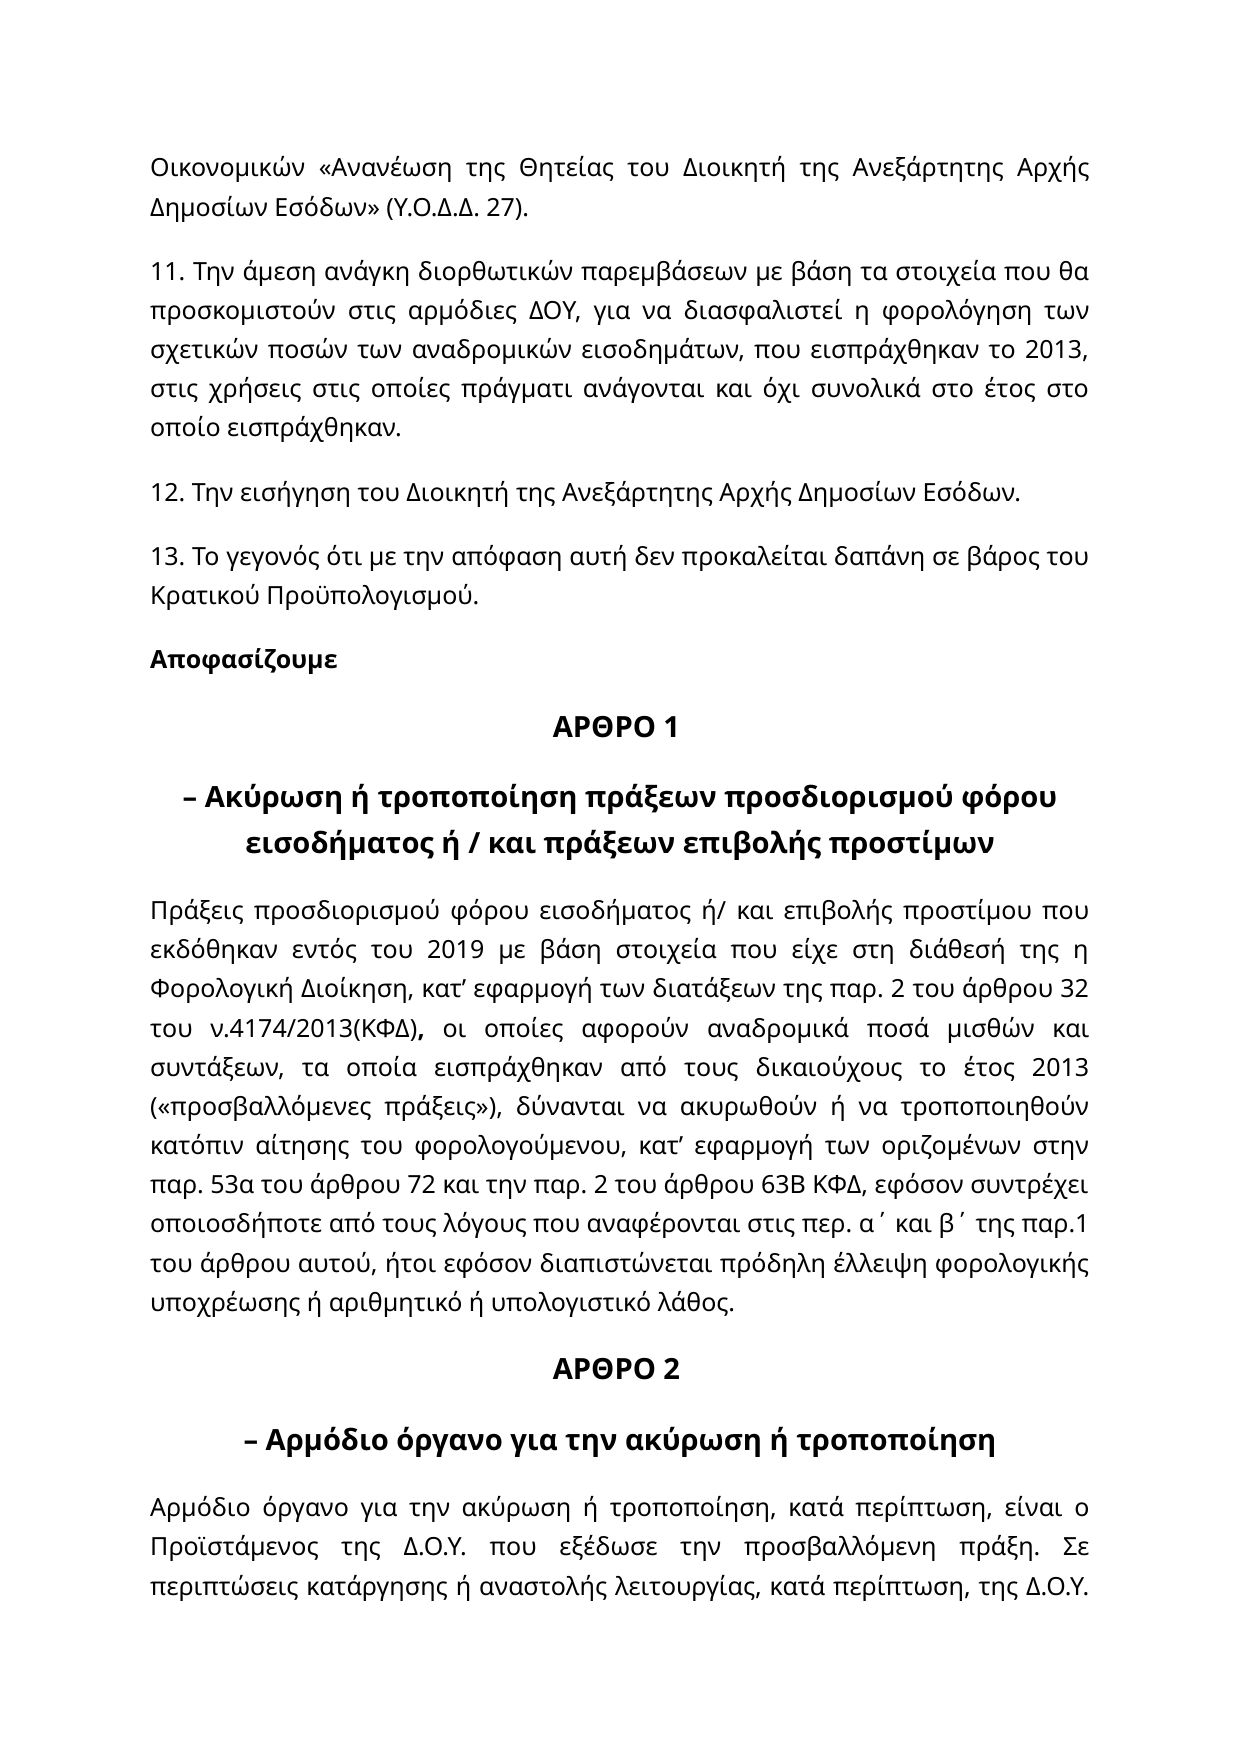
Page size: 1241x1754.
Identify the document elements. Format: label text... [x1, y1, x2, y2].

subtitle ΑΡΘΡΟ 1 [150, 706, 1090, 746]
text Πράξεις προσδιορισμού φόρου εισοδήματος ή/ και επιβολής προστίμου που εκδόθηκαν εντός του 2019 με βάση στοιχεία που είχε στη διάθεσή της η Φορολογική Διοίκηση, κατ’ εφαρμογή των διατάξεων της παρ. 2 του άρθρου 32 του ν.4174/2013(ΚΦΔ), οι οποίες αφορούν αναδρομικά ποσά μισθών και συντάξεων, τα οποία εισπράχθηκαν από τους δικαιούχους το έτος 2013 («προσβαλλόμενες πράξεις»), δύνανται να ακυρωθούν ή να τροποποιηθούν κατόπιν αίτησης του φορολογούμενου, κατ’ εφαρμογή των οριζομένων στην παρ. 53α του άρθρου 72 και την παρ. 2 του άρθρου 63Β ΚΦΔ, εφόσον συντρέχει οποιοσδήποτε από τους λόγους που αναφέρονται στις περ. α΄ και β΄ της παρ.1 του άρθρου αυτού, ήτοι εφόσον διαπιστώνεται πρόδηλη έλλειψη φορολογικής υποχρέωσης ή αριθμητικό ή υπολογιστικό λάθος. [150, 893, 1090, 1318]
text Αποφασίζουμε [150, 642, 1090, 676]
text 13. Το γεγονός ότι με την απόφαση αυτή δεν προκαλείται δαπάνη σε βάρος του Κρατικού Προϋπολογισμού. [150, 538, 1090, 612]
text 11. Την άμεση ανάγκη διορθωτικών παρεμβάσεων με βάση τα στοιχεία που θα προσκομιστούν στις αρμόδιες ΔΟΥ, για να διασφαλιστεί η φορολόγηση των σχετικών ποσών των αναδρομικών εισοδημάτων, που εισπράχθηκαν το 2013, στις χρήσεις στις οποίες πράγματι ανάγονται και όχι συνολικά στο έτος στο οποίο εισπράχθηκαν. [150, 253, 1090, 444]
subtitle ΑΡΘΡΟ 2 [150, 1348, 1090, 1388]
text Αρμόδιο όργανο για την ακύρωση ή τροποποίηση, κατά περίπτωση, είναι ο Προϊστάμενος της Δ.Ο.Υ. που εξέδωσε την προσβαλλόμενη πράξη. Σε περιπτώσεις κατάργησης ή αναστολής λειτουργίας, κατά περίπτωση, της Δ.Ο.Υ. [150, 1490, 1090, 1602]
text Οικονομικών «Ανανέωση της Θητείας του Διοικητή της Ανεξάρτητης Αρχής Δημοσίων Εσόδων» (Υ.Ο.Δ.Δ. 27). [150, 150, 1090, 223]
text 12. Την εισήγηση του Διοικητή της Ανεξάρτητης Αρχής Δημοσίων Εσόδων. [150, 474, 1090, 508]
subtitle – Αρμόδιο όργανο για την ακύρωση ή τροποποίηση [150, 1419, 1090, 1459]
subtitle – Ακύρωση ή τροποποίηση πράξεων προσδιορισμού φόρου εισοδήματος ή / και πράξεων επιβολής προστίμων [150, 776, 1090, 862]
